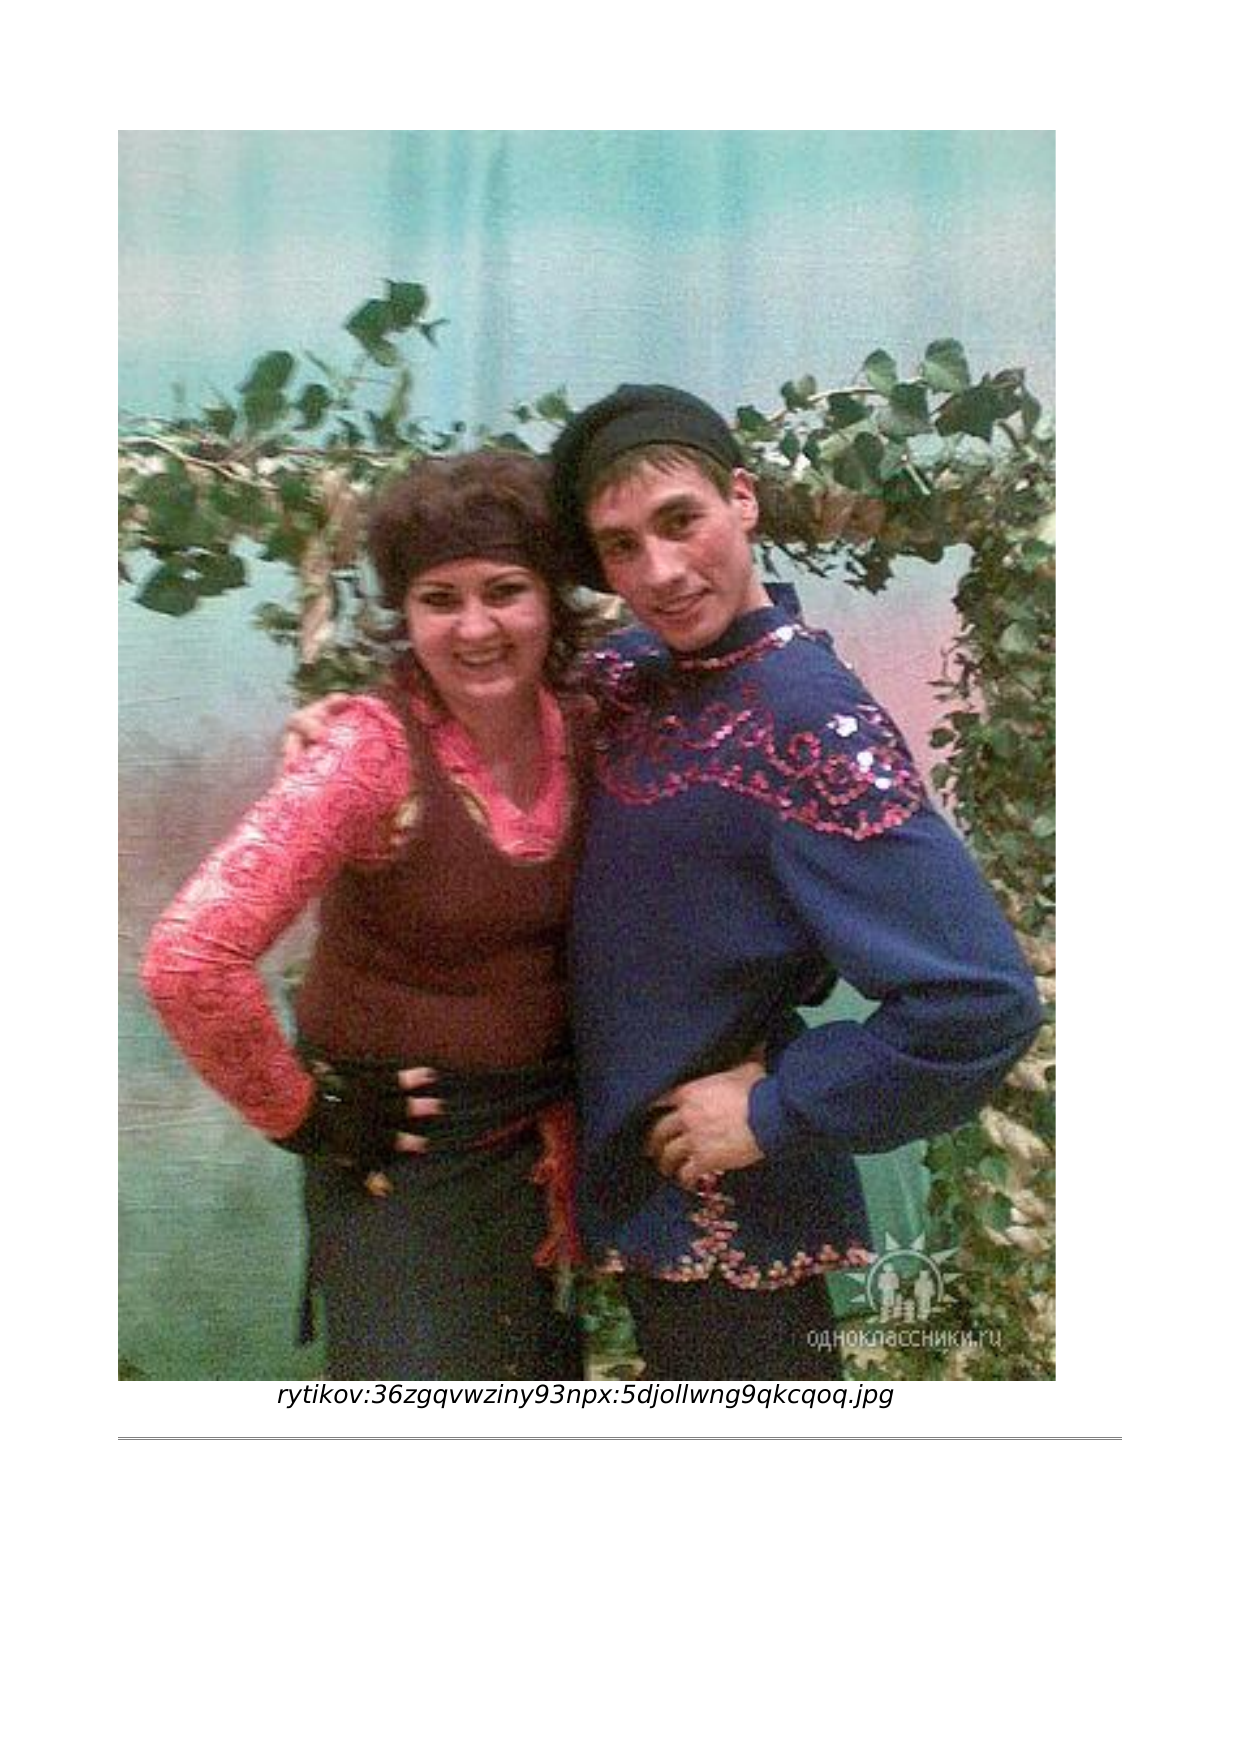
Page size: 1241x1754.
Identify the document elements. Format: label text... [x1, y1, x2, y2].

picture [118, 130, 1056, 1381]
text rytikov:36zgqvwziny93npx:5djollwng9qkcqoq.jpg [118, 1381, 1056, 1410]
